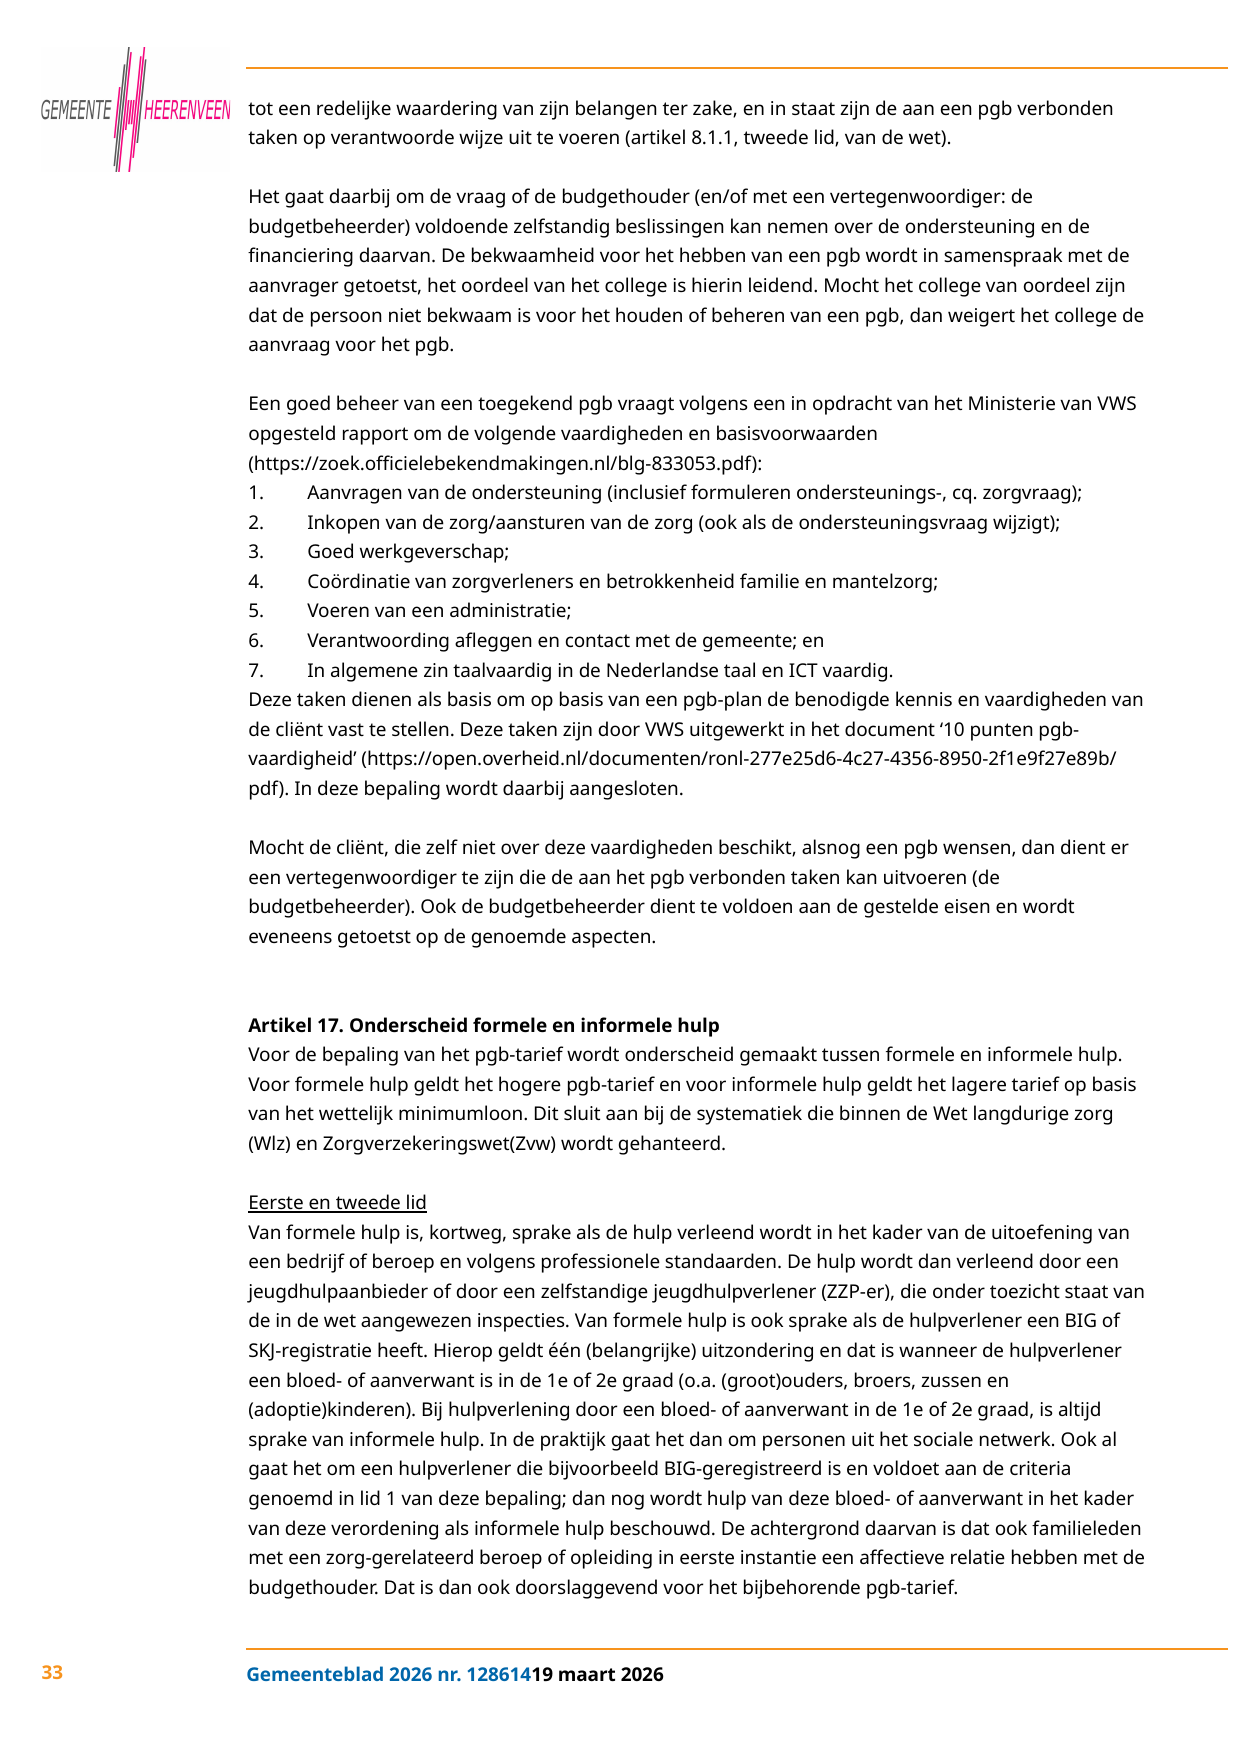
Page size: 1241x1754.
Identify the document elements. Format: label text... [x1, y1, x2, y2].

list Goed werkgeverschap; [248, 538, 1152, 564]
text tot een redelijke waardering van zijn belangen ter zake, en in staat zijn de aan een pgb verbonden taken op verantwoorde wijze uit te voeren (artikel 8.1.1, tweede lid, van de wet). [248, 95, 1152, 150]
text Het gaat daarbij om de vraag of de budgethouder (en/of met een vertegenwoordiger: de budgetbeheerder) voldoende zelfstandig beslissingen kan nemen over de ondersteuning en de financiering daarvan. De bekwaamheid voor het hebben van een pgb wordt in samenspraak met de aanvrager getoetst, het oordeel van het college is hierin leidend. Mocht het college van oordeel zijn dat de persoon niet bekwaam is voor het houden of beheren van een pgb, dan weigert het college de aanvraag voor het pgb. [248, 183, 1152, 357]
text Voor de bepaling van het pgb-tarief wordt onderscheid gemaakt tussen formele en informele hulp. Voor formele hulp geldt het hogere pgb-tarief en voor informele hulp geldt het lagere tarief op basis van het wettelijk minimumloon. Dit sluit aan bij de systematiek die binnen de Wet langdurige zorg (Wlz) en Zorgverzekeringswet(Zvw) wordt gehanteerd. [248, 1041, 1152, 1156]
text Van formele hulp is, kortweg, sprake als de hulp verleend wordt in het kader van de uitoefening van een bedrijf of beroep en volgens professionele standaarden. De hulp wordt dan verleend door een jeugdhulpaanbieder of door een zelfstandige jeugdhulpverlener (ZZP-er), die onder toezicht staat van de in de wet aangewezen inspecties. Van formele hulp is ook sprake als de hulpverlener een BIG of SKJ-registratie heeft. Hierop geldt één (belangrijke) uitzondering en dat is wanneer de hulpverlener een bloed- of aanverwant is in de 1e of 2e graad (o.a. (groot)ouders, broers, zussen en (adoptie)kinderen). Bij hulpverlening door een bloed- of aanverwant in de 1e of 2e graad, is altijd sprake van informele hulp. In de praktijk gaat het dan om personen uit het sociale netwerk. Ook al gaat het om een hulpverlener die bijvoorbeeld BIG-geregistreerd is en voldoet aan de criteria genoemd in lid 1 van deze bepaling; dan nog wordt hulp van deze bloed- of aanverwant in het kader van deze verordening als informele hulp beschouwd. De achtergrond daarvan is dat ook familieleden met een zorg-gerelateerd beroep of opleiding in eerste instantie een affectieve relatie hebben met de budgethouder. Dat is dan ook doorslaggevend voor het bijbehorende pgb-tarief. [248, 1219, 1152, 1600]
text Deze taken dienen als basis om op basis van een pgb-plan de benodigde kennis en vaardigheden van de cliënt vast te stellen. Deze taken zijn door VWS uitgewerkt in het document ‘10 punten pgb-vaardigheid’ (https://open.overheid.nl/documenten/ronl-277e25d6-4c27-4356-8950-2f1e9f27e89b/pdf). In deze bepaling wordt daarbij aangesloten. [248, 686, 1152, 801]
text Mocht de cliënt, die zelf niet over deze vaardigheden beschikt, alsnog een pgb wensen, dan dient er een vertegenwoordiger te zijn die de aan het pgb verbonden taken kan uitvoeren (de budgetbeheerder). Ook de budgetbeheerder dient te voldoen aan de gestelde eisen en wordt eveneens getoetst op de genoemde aspecten. [248, 834, 1152, 949]
text Een goed beheer van een toegekend pgb vraagt volgens een in opdracht van het Ministerie van VWS opgesteld rapport om de volgende vaardigheden en basisvoorwaarden (https://zoek.officielebekendmakingen.nl/blg-833053.pdf): [248, 391, 1152, 476]
picture [41, 47, 231, 172]
list Voeren van een administratie; [248, 598, 1152, 623]
text Eerste en tweede lid [248, 1189, 1152, 1215]
list Inkopen van de zorg/aansturen van de zorg (ook als de ondersteuningsvraag wijzigt); [248, 509, 1152, 535]
list Coördinatie van zorgverleners en betrokkenheid familie en mantelzorg; [248, 568, 1152, 594]
text Artikel 17. Onderscheid formele en informele hulp [248, 1012, 1152, 1038]
list Verantwoording afleggen en contact met de gemeente; en [248, 627, 1152, 653]
list In algemene zin taalvaardig in de Nederlandse taal en ICT vaardig. [248, 657, 1152, 683]
list Aanvragen van de ondersteuning (inclusief formuleren ondersteunings-, cq. zorgvraag); [248, 479, 1152, 505]
